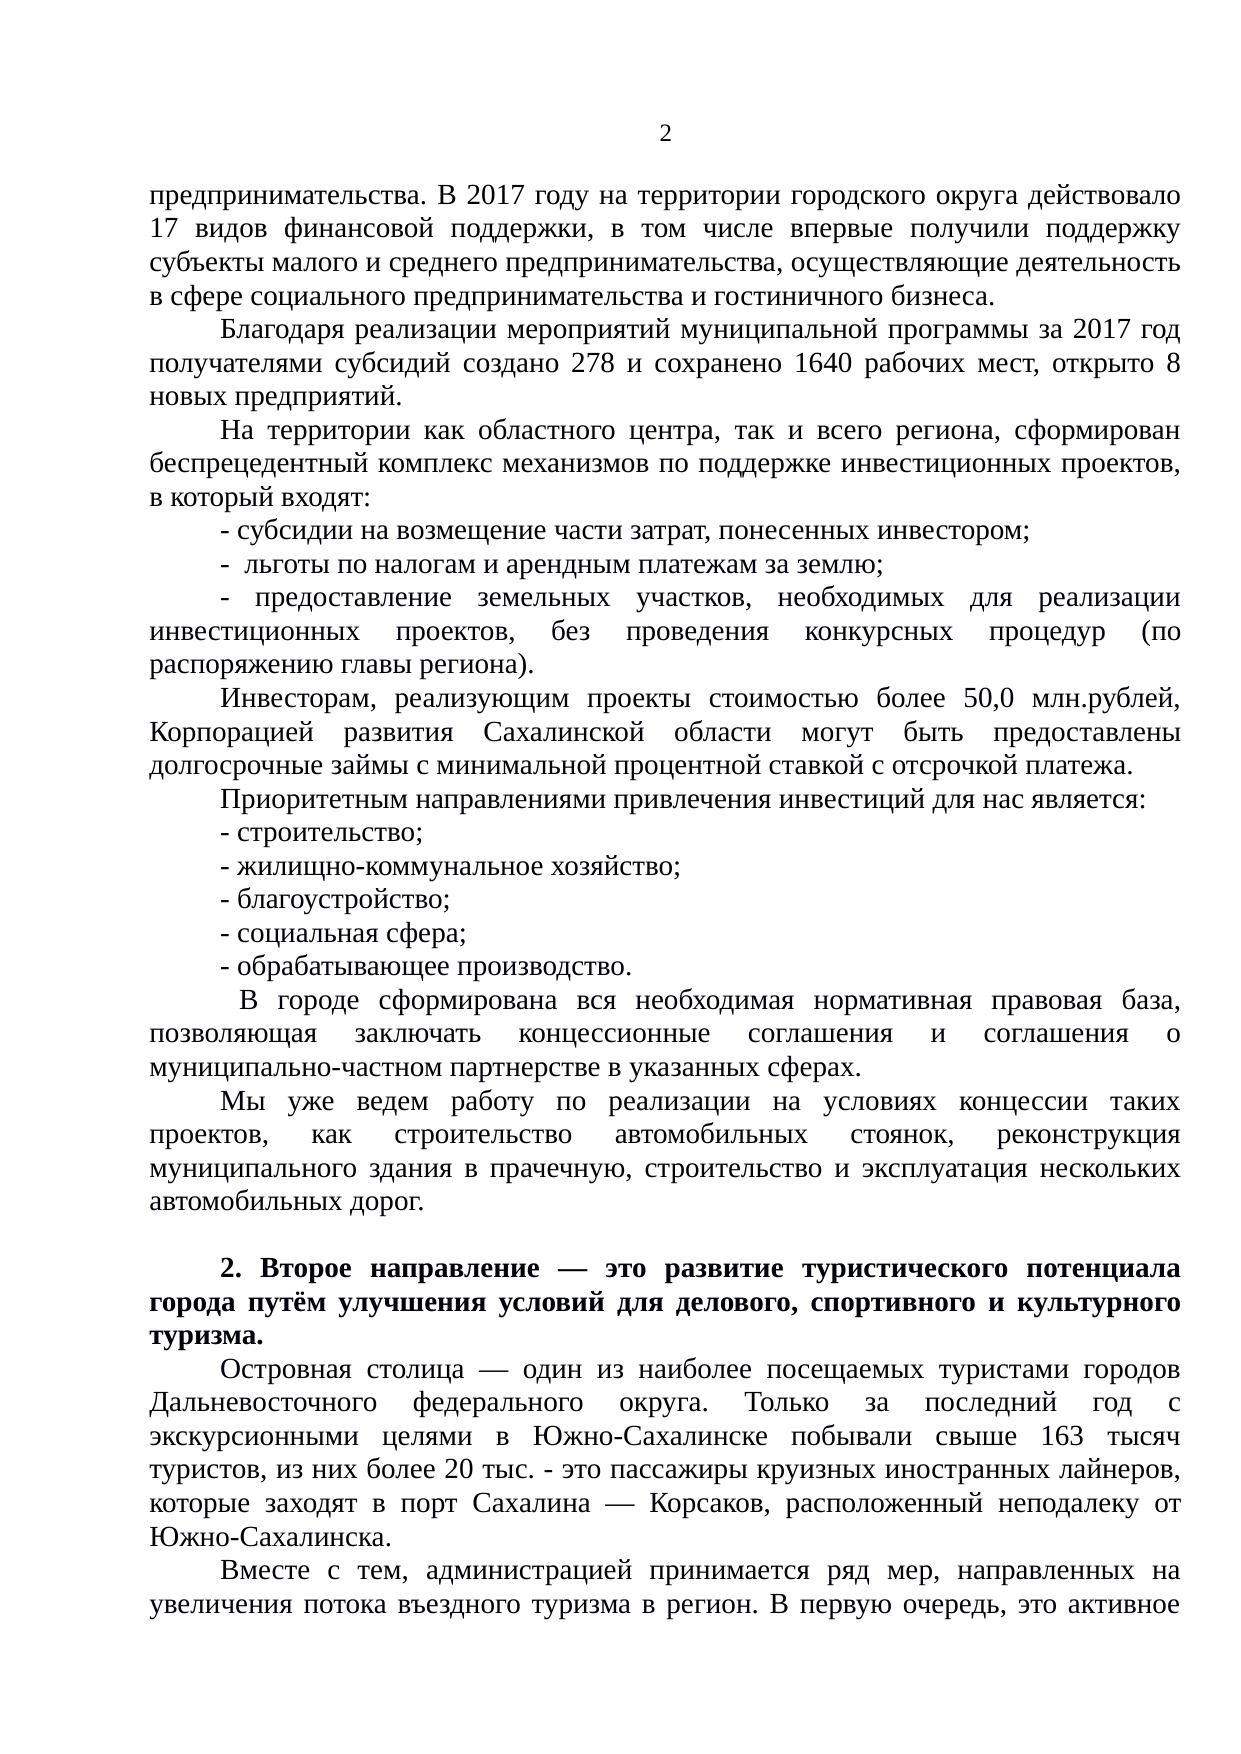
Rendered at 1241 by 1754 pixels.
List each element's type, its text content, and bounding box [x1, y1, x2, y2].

text - предоставление земельных участков, необходимых для реализации инвестиционных проектов, без проведения конкурсных процедур (по распоряжению главы региона). [149, 579, 1182, 680]
text - строительство; [149, 814, 1182, 848]
text Благодаря реализации мероприятий муниципальной программы за 2017 год получателями субсидий создано 278 и сохранено 1640 рабочих мест, открыто 8 новых предприятий. [149, 311, 1182, 412]
text На территории как областного центра, так и всего региона, сформирован беспрецедентный комплекс механизмов по поддержке инвестиционных проектов, в который входят: [149, 412, 1182, 512]
text - социальная сфера; [149, 915, 1182, 948]
text Островная столица — один из наиболее посещаемых туристами городов Дальневосточного федерального округа. Только за последний год с экскурсионными целями в Южно-Сахалинске побывали свыше 163 тысяч туристов, из них более 20 тыс. - это пассажиры круизных иностранных лайнеров, которые заходят в порт Сахалина — Корсаков, расположенный неподалеку от Южно-Сахалинска. [149, 1351, 1182, 1552]
text - благоустройство; [149, 881, 1182, 915]
text В городе сформирована вся необходимая нормативная правовая база, позволяющая заключать концессионные соглашения и соглашения о муниципально-частном партнерстве в указанных сферах. [149, 982, 1182, 1083]
text Инвесторам, реализующим проекты стоимостью более 50,0 млн.рублей, Корпорацией развития Сахалинской области могут быть предоставлены долгосрочные займы с минимальной процентной ставкой с отсрочкой платежа. [149, 680, 1182, 781]
text предпринимательства. В 2017 году на территории городского округа действовало 17 видов финансовой поддержки, в том числе впервые получили поддержку субъекты малого и среднего предпринимательства, осуществляющие деятельность в сфере социального предпринимательства и гостиничного бизнеса. [149, 177, 1182, 311]
text - льготы по налогам и арендным платежам за землю; [149, 546, 1182, 579]
text 2. Второе направление — это развитие туристического потенциала города путём улучшения условий для делового, спортивного и культурного туризма. [149, 1250, 1182, 1351]
text Вместе с тем, администрацией принимается ряд мер, направленных на увеличения потока въездного туризма в регион. В первую очередь, это активное [149, 1552, 1182, 1619]
text - обрабатывающее производство. [149, 948, 1182, 982]
text Приоритетным направлениями привлечения инвестиций для нас является: [149, 781, 1182, 814]
text - жилищно-коммунальное хозяйство; [149, 848, 1182, 881]
text - субсидии на возмещение части затрат, понесенных инвестором; [149, 512, 1182, 546]
text Мы уже ведем работу по реализации на условиях концессии таких проектов, как строительство автомобильных стоянок, реконструкция муниципального здания в прачечную, строительство и эксплуатация нескольких автомобильных дорог. [149, 1083, 1182, 1217]
